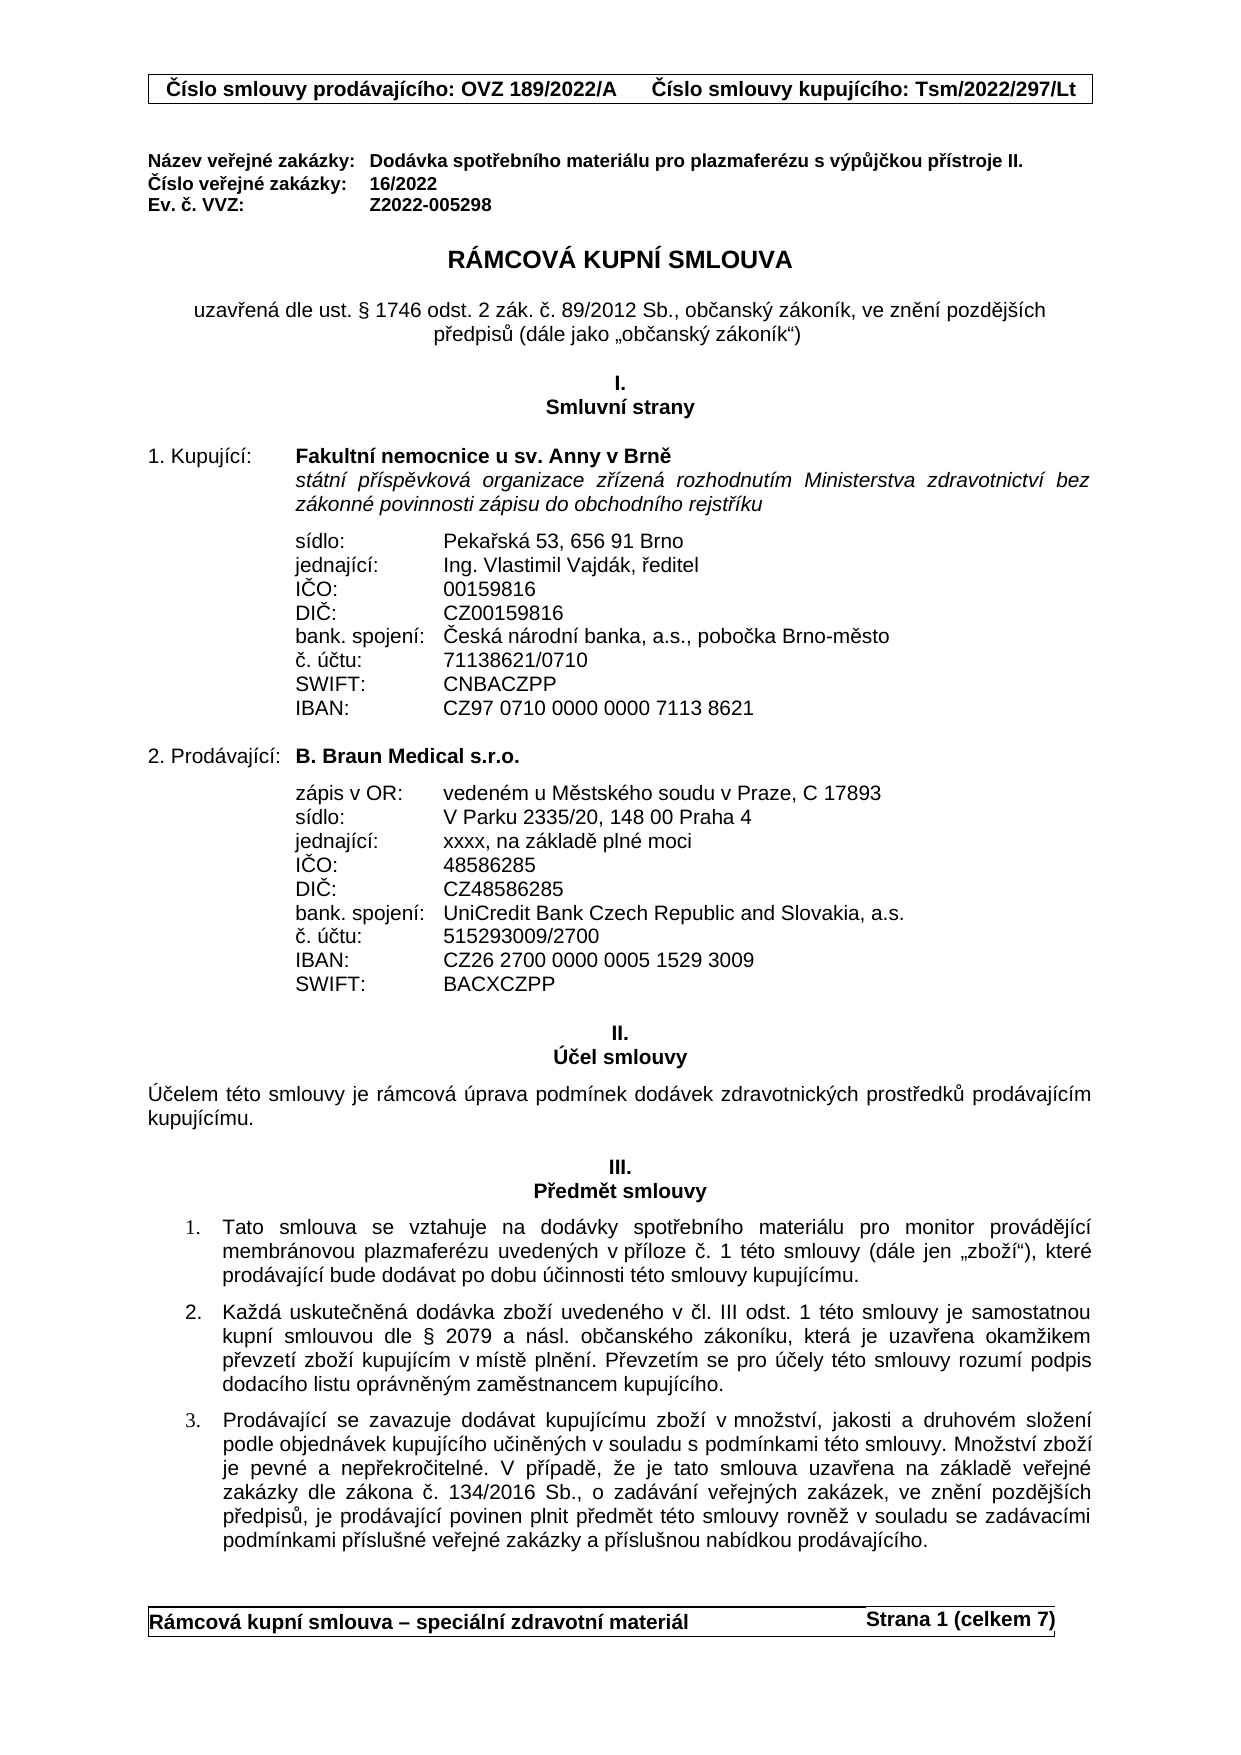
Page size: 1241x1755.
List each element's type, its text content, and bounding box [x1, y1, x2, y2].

subtitle Předmět smlouvy [148, 1178, 1093, 1202]
text Účelem této smlouvy je rámcová úprava podmínek dodávek zdravotnických prostředků prodávajícím kupujícímu. [148, 1082, 1093, 1129]
text státní příspěvková organizace zřízená rozhodnutím Ministerstva zdravotnictví bez zákonné povinnosti zápisu do obchodního rejstříku [295, 468, 1093, 516]
text 1. Kupující: Fakultní nemocnice u sv. Anny v Brně [148, 444, 1093, 468]
text SWIFT: BACXCZPP [221, 972, 1093, 996]
text IČO: 00159816 [221, 576, 1093, 600]
text I. [148, 371, 1093, 395]
text 2. Prodávající: B. Braun Medical s.r.o. [148, 744, 1093, 768]
text IBAN: CZ26 2700 0000 0005 1529 3009 [221, 948, 1093, 972]
text Smluvní strany [148, 395, 1093, 419]
text č. účtu: 515293009/2700 [221, 924, 1093, 948]
text DIČ: CZ00159816 [221, 600, 1093, 624]
text Ev. č. VVZ: Z2022-005298 [148, 194, 1093, 216]
text Číslo veřejné zakázky: 16/2022 [148, 173, 1093, 194]
text jednající: xxxx, na základě plné moci [221, 828, 1093, 852]
text zápis v OR: vedeném u Městského soudu v Praze, C 17893 [222, 781, 1093, 804]
text uzavřená dle ust. § 1746 odst. 2 zák. č. 89/2012 Sb., občanský zákoník, ve znění pozdějších předpisů (dále jako „občanský zákoník“) [148, 298, 1093, 346]
list Každá uskutečněná dodávka zboží uvedeného v čl. III odst. 1 této smlouvy je samostatnou kupní smlouvou dle § 2079 a násl. občanského zákoníku, která je uzavřena okamžikem převzetí zboží kupujícím v místě plnění. Převzetím se pro účely této smlouvy rozumí podpis dodacího listu oprávněným zaměstnancem kupujícího. [185, 1299, 1093, 1395]
text č. účtu: 71138621/0710 [221, 648, 1093, 672]
text bank. spojení: Česká národní banka, a.s., pobočka Brno-město [221, 624, 1093, 648]
text RÁMCOVÁ KUPNÍ SMLOUVA [148, 244, 1093, 273]
text SWIFT: CNBACZPP [221, 672, 1093, 696]
list Tato smlouva se vztahuje na dodávky spotřebního materiálu pro monitor provádějící membránovou plazmaferézu uvedených v příloze č. 1 této smlouvy (dále jen „zboží“), které prodávající bude dodávat po dobu účinnosti této smlouvy kupujícímu. [185, 1215, 1093, 1287]
text Název veřejné zakázky: Dodávka spotřebního materiálu pro plazmaferézu s výpůjčkou přístroje II. [148, 148, 1093, 173]
text Účel smlouvy [148, 1045, 1093, 1069]
text sídlo: V Parku 2335/20, 148 00 Praha 4 [221, 804, 1093, 828]
text II. [148, 1021, 1093, 1045]
text III. [148, 1154, 1093, 1178]
list Prodávající se zavazuje dodávat kupujícímu zboží v množství, jakosti a druhovém složení podle objednávek kupujícího učiněných v souladu s podmínkami této smlouvy. Množství zboží je pevné a nepřekročitelné. V případě, že je tato smlouva uzavřena na základě veřejné zakázky dle zákona č. 134/2016 Sb., o zadávání veřejných zakázek, ve znění pozdějších předpisů, je prodávající povinen plnit předmět této smlouvy rovněž v souladu se zadávacími podmínkami příslušné veřejné zakázky a příslušnou nabídkou prodávajícího. [185, 1408, 1093, 1552]
text jednající: Ing. Vlastimil Vajdák, ředitel [221, 552, 1093, 576]
text bank. spojení: UniCredit Bank Czech Republic and Slovakia, a.s. [221, 900, 1093, 924]
text IBAN: CZ97 0710 0000 0000 7113 8621 [221, 696, 1093, 720]
text sídlo: Pekařská 53, 656 91 Brno [221, 528, 1093, 552]
text IČO: 48586285 [221, 852, 1093, 876]
text DIČ: CZ48586285 [221, 876, 1093, 900]
